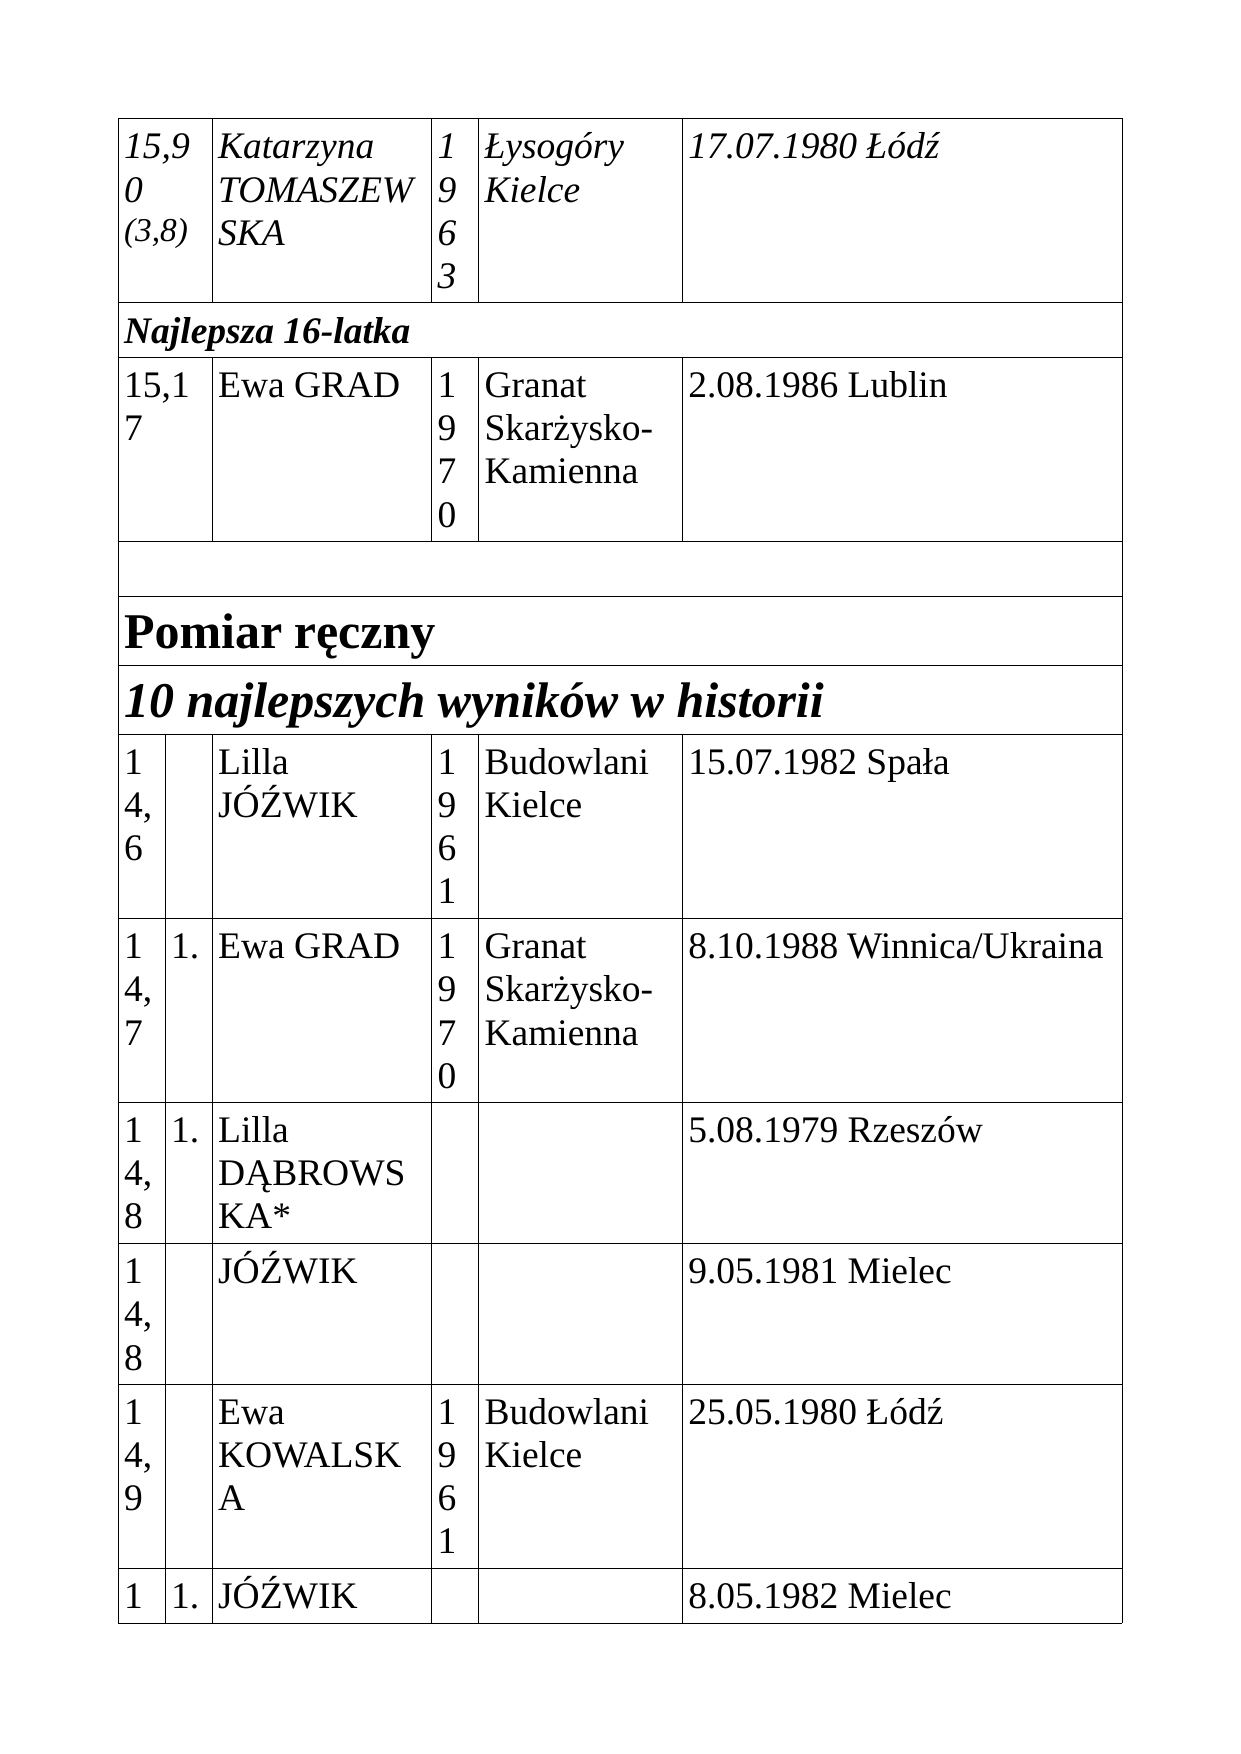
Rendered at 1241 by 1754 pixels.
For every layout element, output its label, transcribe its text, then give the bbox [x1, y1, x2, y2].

table_cell 5.08.1979 Rzeszów [683, 1103, 1122, 1243]
table_cell Lilla DĄBROWSKA* [213, 1103, 431, 1243]
table_cell Pomiar ręczny [119, 597, 1122, 665]
table_cell 1 [119, 1569, 165, 1622]
table_cell 1. [166, 1569, 212, 1622]
table_cell 14,6 [119, 735, 165, 918]
table_cell [432, 1569, 478, 1622]
table_cell JÓŹWIK [213, 1244, 431, 1384]
table_cell 8.10.1988 Winnica/Ukraina [683, 919, 1122, 1102]
table_cell Granat Skarżysko-Kamienna [479, 919, 682, 1102]
table_cell Ewa KOWALSKA [213, 1385, 431, 1568]
table_cell [432, 1103, 478, 1243]
table_cell 17.07.1980 Łódź [683, 119, 1122, 302]
table_cell Budowlani Kielce [479, 735, 682, 918]
table_cell 15,17 [119, 358, 212, 541]
table_cell [479, 1103, 682, 1243]
table_cell [119, 542, 1122, 596]
table_cell [432, 1244, 478, 1384]
table_cell 15,90 (3,8) [119, 119, 212, 302]
table_cell Granat Skarżysko-Kamienna [479, 358, 682, 541]
table_cell Budowlani Kielce [479, 1385, 682, 1568]
table_cell 9.05.1981 Mielec [683, 1244, 1122, 1384]
table_cell Najlepsza 16-latka [119, 303, 1122, 357]
table_cell 1970 [432, 358, 478, 541]
table_cell 14,7 [119, 919, 165, 1102]
table_cell 1961 [432, 1385, 478, 1568]
table_cell Lilla JÓŹWIK [213, 735, 431, 918]
table_cell Łysogóry Kielce [479, 119, 682, 302]
table_cell [166, 735, 212, 918]
table_cell [479, 1569, 682, 1622]
table_cell 1970 [432, 919, 478, 1102]
table_cell 14,8 [119, 1103, 165, 1243]
table_cell 2.08.1986 Lublin [683, 358, 1122, 541]
table_cell 15.07.1982 Spała [683, 735, 1122, 918]
table_cell 1. [166, 919, 212, 1102]
table_cell 25.05.1980 Łódź [683, 1385, 1122, 1568]
table_cell 1961 [432, 735, 478, 918]
table_cell [166, 1244, 212, 1384]
table_cell 10 najlepszych wyników w historii [119, 666, 1122, 734]
table_cell [479, 1244, 682, 1384]
table_cell 1963 [432, 119, 478, 302]
table_cell Ewa GRAD [213, 358, 431, 541]
table_cell Ewa GRAD [213, 919, 431, 1102]
table_cell 14,8 [119, 1244, 165, 1384]
table_cell JÓŹWIK [213, 1569, 431, 1622]
table_cell 8.05.1982 Mielec [683, 1569, 1122, 1622]
table_cell Katarzyna TOMASZEWSKA [213, 119, 431, 302]
table_cell [166, 1385, 212, 1568]
table_cell 1. [166, 1103, 212, 1243]
table_cell 14,9 [119, 1385, 165, 1568]
